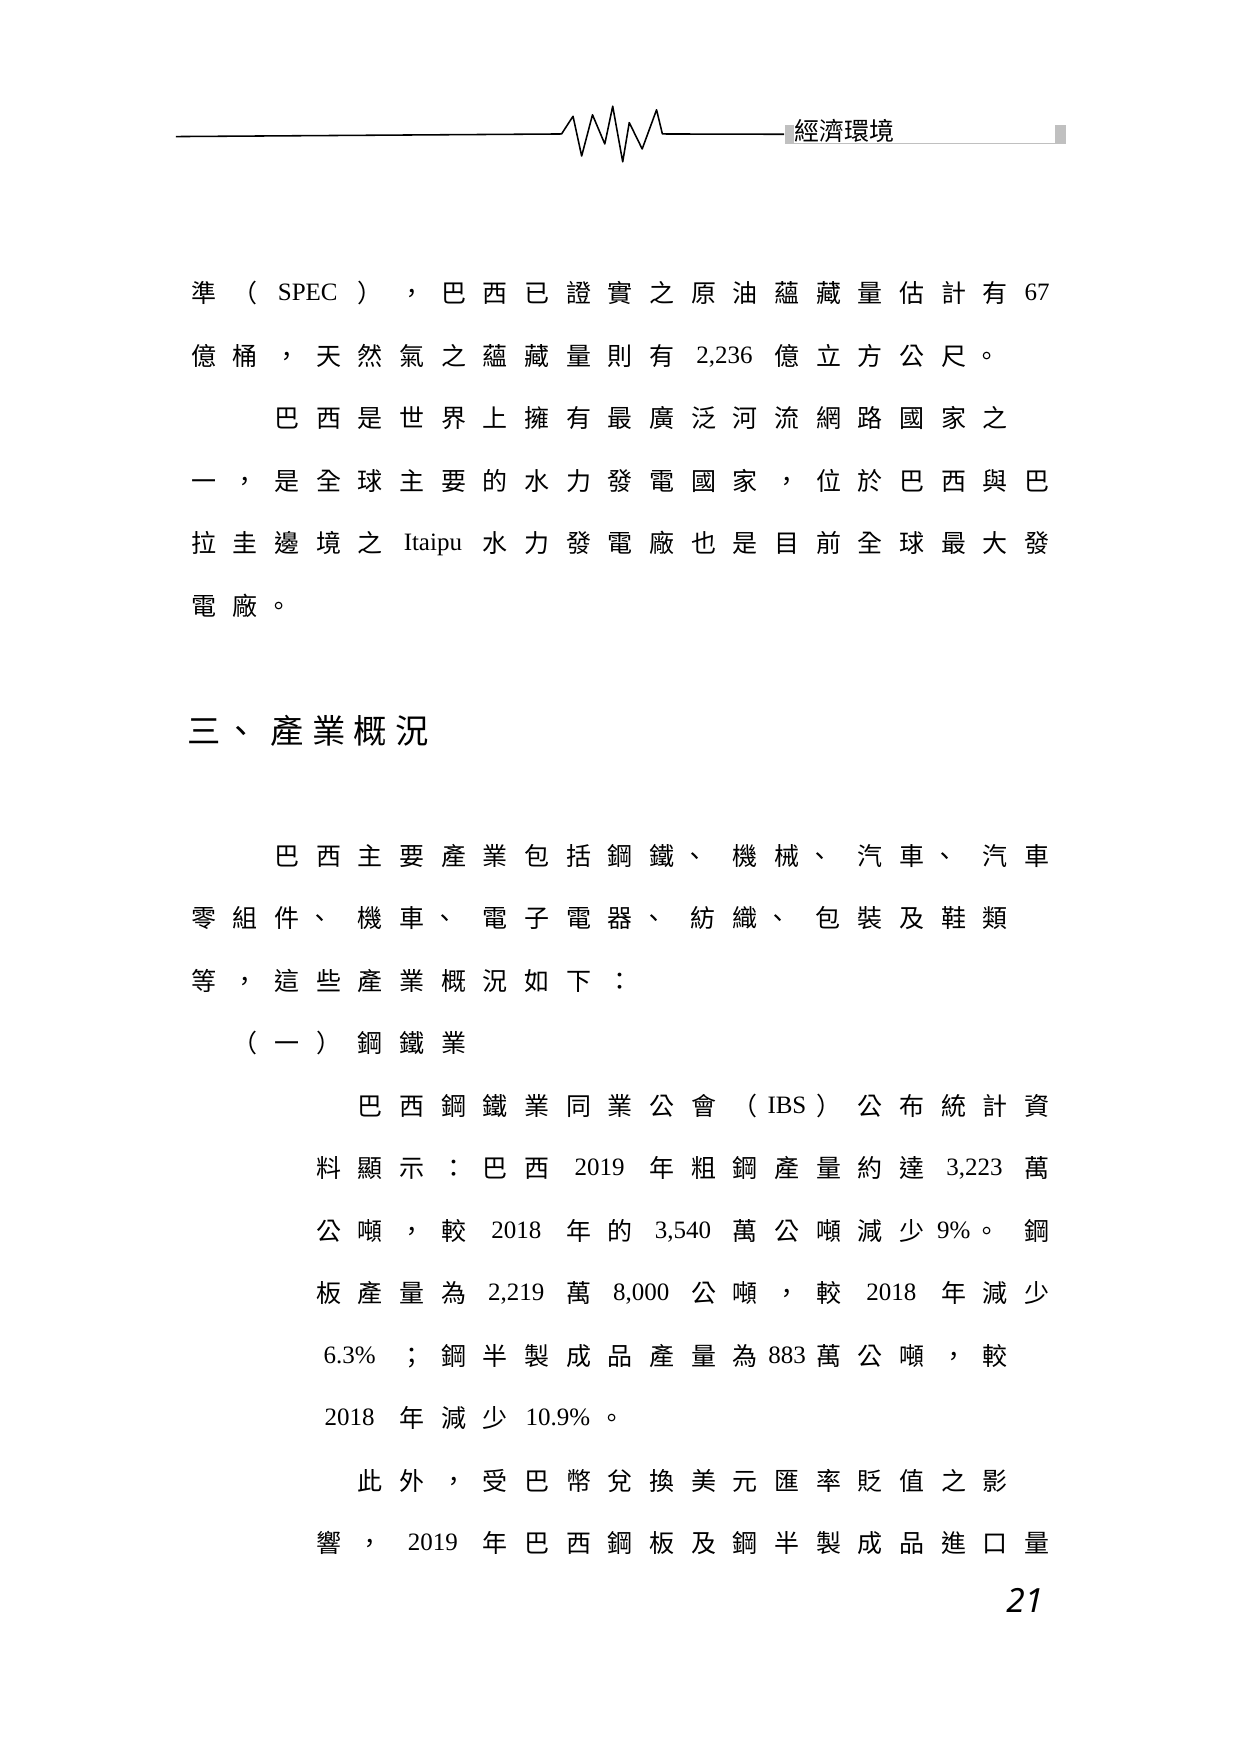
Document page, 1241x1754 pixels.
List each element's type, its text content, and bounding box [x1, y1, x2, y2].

text 巴西鋼鐵業同業公會（IBS）公布統計資料顯示：巴西2019年粗鋼產量約達3,223萬公噸，較2018年的3,540萬公噸減少9%。鋼板產量為2,219萬8,000公噸，較2018年減少6.3%；鋼半製成品產量為883萬公噸，較2018年減少10.9%。 [281, 1063, 1058, 1438]
text （一）鋼鐵業 [207, 1000, 1058, 1063]
text 準（SPEC），巴西已證實之原油蘊藏量估計有67億桶，天然氣之蘊藏量則有2,236億立方公尺。 [183, 250, 1058, 375]
text 巴西是世界上擁有最廣泛河流網路國家之一，是全球主要的水力發電國家，位於巴西與巴拉圭邊境之Itaipu水力發電廠也是目前全球最大發電廠。 [183, 375, 1058, 625]
text 巴西主要產業包括鋼鐵、機械、汽車、汽車零組件、機車、電子電器、紡織、包裝及鞋類等，這些產業概況如下： [183, 813, 1058, 1000]
text 此外，受巴幣兌換美元匯率貶值之影響，2019年巴西鋼板及鋼半製成品進口量 [281, 1438, 1058, 1563]
text 三、產業概況 [183, 688, 1058, 750]
